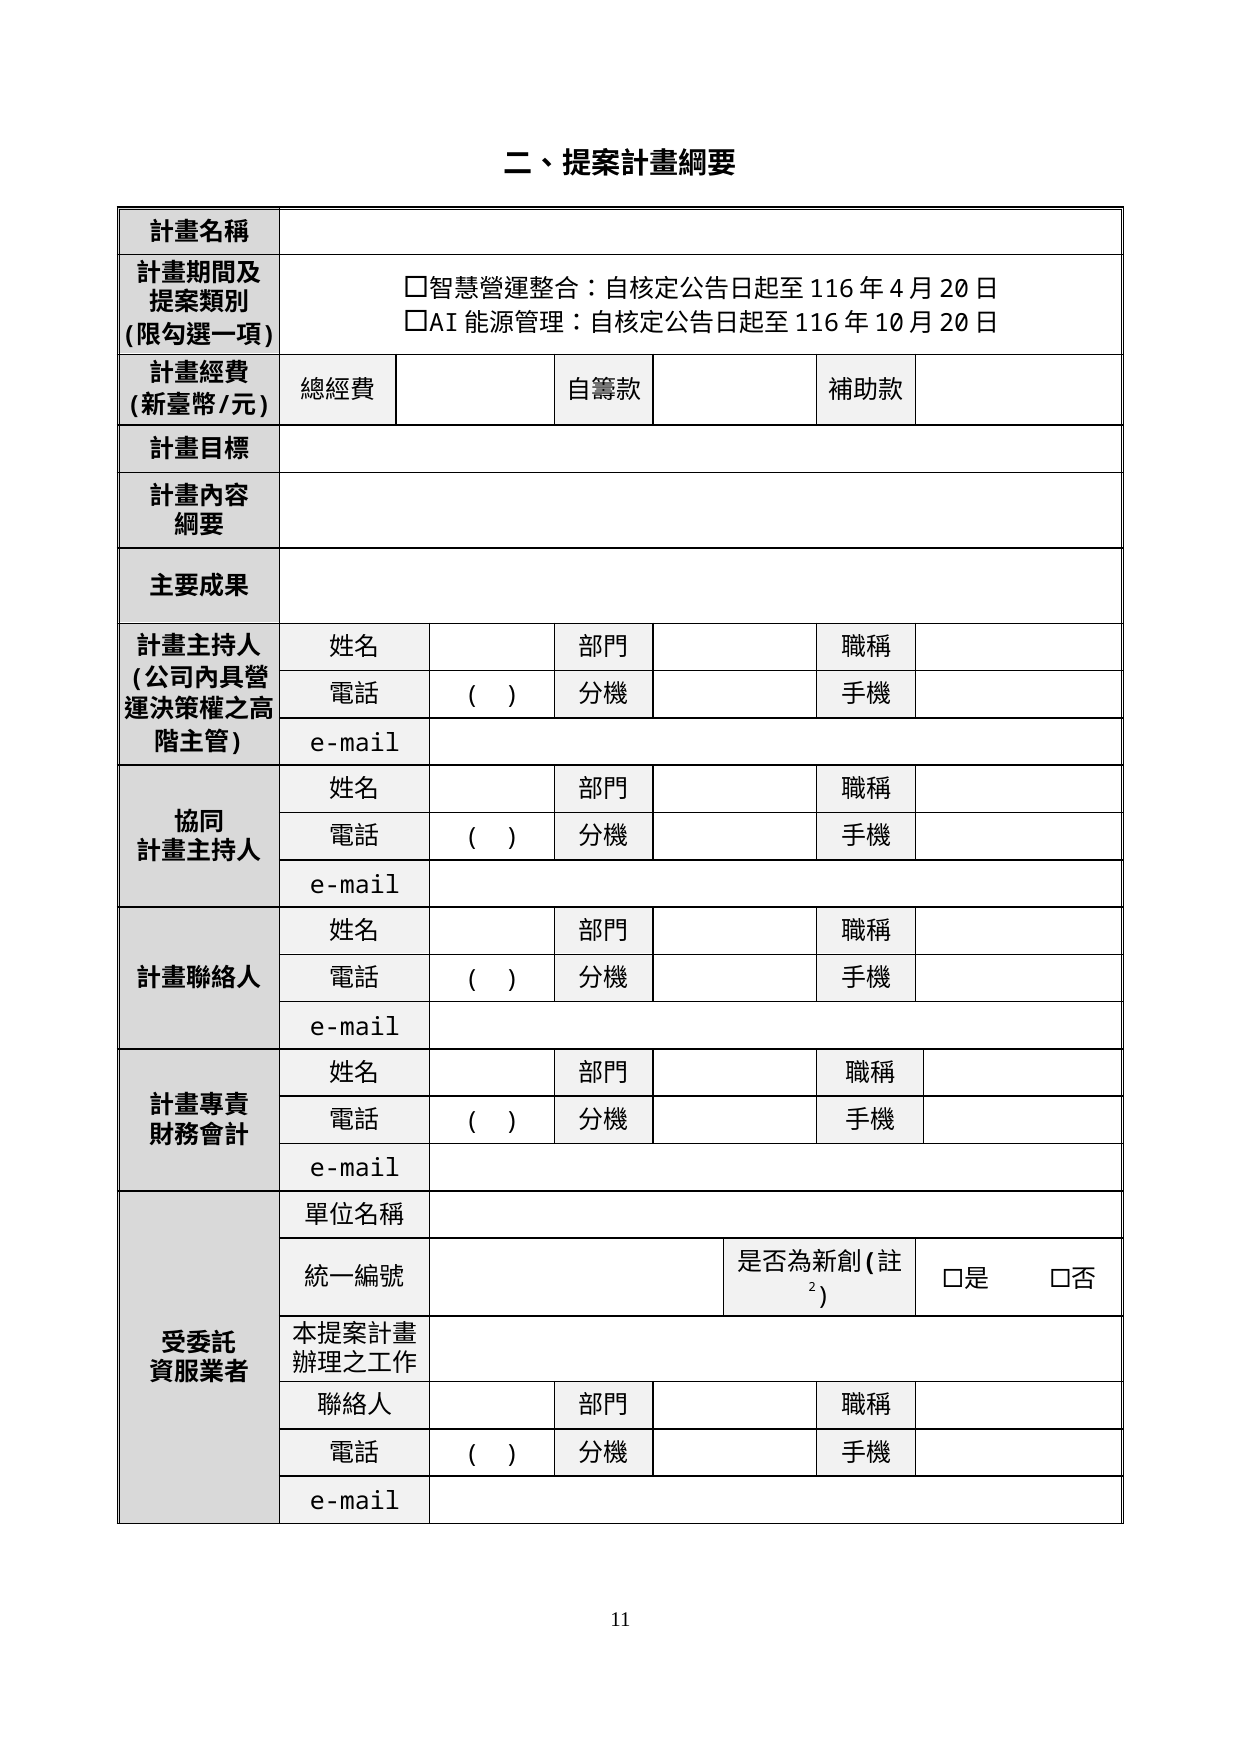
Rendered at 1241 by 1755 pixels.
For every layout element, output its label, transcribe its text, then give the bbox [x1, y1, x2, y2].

table_cell e-mail [280, 719, 429, 764]
table_cell e-mail [280, 861, 429, 906]
table_cell 總經費 [280, 355, 395, 424]
table_cell [654, 1382, 816, 1428]
table_cell 職稱 [817, 908, 915, 953]
table_cell [654, 813, 816, 859]
table_cell 智慧營運整合：自核定公告日起至116年4月20日 AI能源管理：自核定公告日起至116年10月20日 [280, 255, 1121, 353]
table_cell 自籌款 [555, 355, 652, 424]
table_cell 手機 [817, 671, 915, 717]
table_cell 電話 [280, 813, 429, 859]
table_cell [430, 766, 554, 812]
table_cell 計畫期間及 提案類別 (限勾選一項) [120, 255, 279, 353]
table_cell [654, 1430, 816, 1475]
table_cell 部門 [555, 1050, 652, 1095]
table_cell [916, 813, 1121, 859]
table_cell [430, 861, 1121, 906]
table_cell [916, 1430, 1121, 1475]
table_cell [430, 1144, 1121, 1190]
table_cell [916, 1382, 1121, 1428]
table_cell 分機 [555, 671, 652, 717]
table_cell 是否為新創(註2) [724, 1239, 915, 1315]
table_cell [430, 908, 554, 953]
table_cell 職稱 [817, 624, 915, 670]
table_cell [654, 1050, 816, 1095]
table_cell [430, 624, 554, 670]
table_cell 姓名 [280, 908, 429, 953]
table_cell 補助款 [817, 355, 915, 424]
table_cell e-mail [280, 1144, 429, 1190]
table_cell [397, 355, 554, 424]
table_cell 職稱 [817, 766, 915, 812]
table_cell [654, 1097, 816, 1143]
table_cell 部門 [555, 766, 652, 812]
table_cell [280, 426, 1121, 471]
table_cell 協同 計畫主持人 [120, 766, 279, 906]
table_cell 分機 [555, 955, 652, 1001]
table_cell 統一編號 [280, 1239, 429, 1315]
table_cell 主要成果 [120, 549, 279, 622]
table_cell ( ) [430, 671, 554, 717]
table_cell 部門 [555, 908, 652, 953]
table_cell 計畫主持人 (公司內具營運決策權之高階主管) [120, 624, 279, 764]
table_cell [430, 1192, 1121, 1237]
table_cell 分機 [555, 1097, 652, 1143]
table_cell 受委託 資服業者 [120, 1192, 279, 1523]
table_cell [654, 671, 816, 717]
table_cell 計畫內容 綱要 [120, 473, 279, 547]
table_cell [916, 908, 1121, 953]
table_cell 分機 [555, 1430, 652, 1475]
table_cell 職稱 [817, 1382, 915, 1428]
table_cell e-mail [280, 1477, 429, 1523]
table_cell 姓名 [280, 766, 429, 812]
table_cell 計畫目標 [120, 426, 279, 471]
table_cell 本提案計畫辦理之工作 [280, 1317, 429, 1381]
table_cell 電話 [280, 1430, 429, 1475]
table_cell [430, 1002, 1121, 1048]
table_cell [430, 1317, 1121, 1381]
table_cell [280, 473, 1121, 547]
table_cell 手機 [817, 1430, 915, 1475]
table_cell ( ) [430, 813, 554, 859]
table_cell 計畫聯絡人 [120, 908, 279, 1048]
table_cell 計畫專責 財務會計 [120, 1050, 279, 1190]
table_cell e-mail [280, 1002, 429, 1048]
table_header 計畫名稱 [120, 210, 279, 254]
table_cell 電話 [280, 671, 429, 717]
table_cell 電話 [280, 1097, 429, 1143]
table_cell [654, 766, 816, 812]
table_cell [654, 355, 816, 424]
table_cell 姓名 [280, 1050, 429, 1095]
table_cell 職稱 [817, 1050, 923, 1095]
table_cell 手機 [817, 1097, 923, 1143]
table_cell 計畫經費 (新臺幣/元) [120, 355, 279, 424]
table_cell 部門 [555, 1382, 652, 1428]
table_cell ( ) [430, 955, 554, 1001]
table_cell 姓名 [280, 624, 429, 670]
table_cell [430, 1477, 1121, 1523]
table_cell [654, 908, 816, 953]
table_cell 電話 [280, 955, 429, 1001]
table_cell 部門 [555, 624, 652, 670]
table_cell [430, 1050, 554, 1095]
table_cell [280, 549, 1121, 622]
table_cell [916, 355, 1121, 424]
table_cell [654, 624, 816, 670]
table_cell [654, 955, 816, 1001]
table_cell [430, 1239, 723, 1315]
table_cell [430, 719, 1121, 764]
subtitle 二、提案計畫綱要 [118, 122, 1122, 184]
table_cell 分機 [555, 813, 652, 859]
table_cell [916, 671, 1121, 717]
table_cell 手機 [817, 813, 915, 859]
table_cell [916, 766, 1121, 812]
table_cell ( ) [430, 1097, 554, 1143]
table_cell 聯絡人 [280, 1382, 429, 1428]
table_cell 單位名稱 [280, 1192, 429, 1237]
table_cell [916, 955, 1121, 1001]
table_header [280, 210, 1121, 254]
table_cell 手機 [817, 955, 915, 1001]
table_cell 是 否 [916, 1239, 1121, 1315]
table_cell [924, 1097, 1121, 1143]
table_cell [430, 1382, 554, 1428]
table_cell [916, 624, 1121, 670]
table_cell ( ) [430, 1430, 554, 1475]
table_cell [924, 1050, 1121, 1095]
